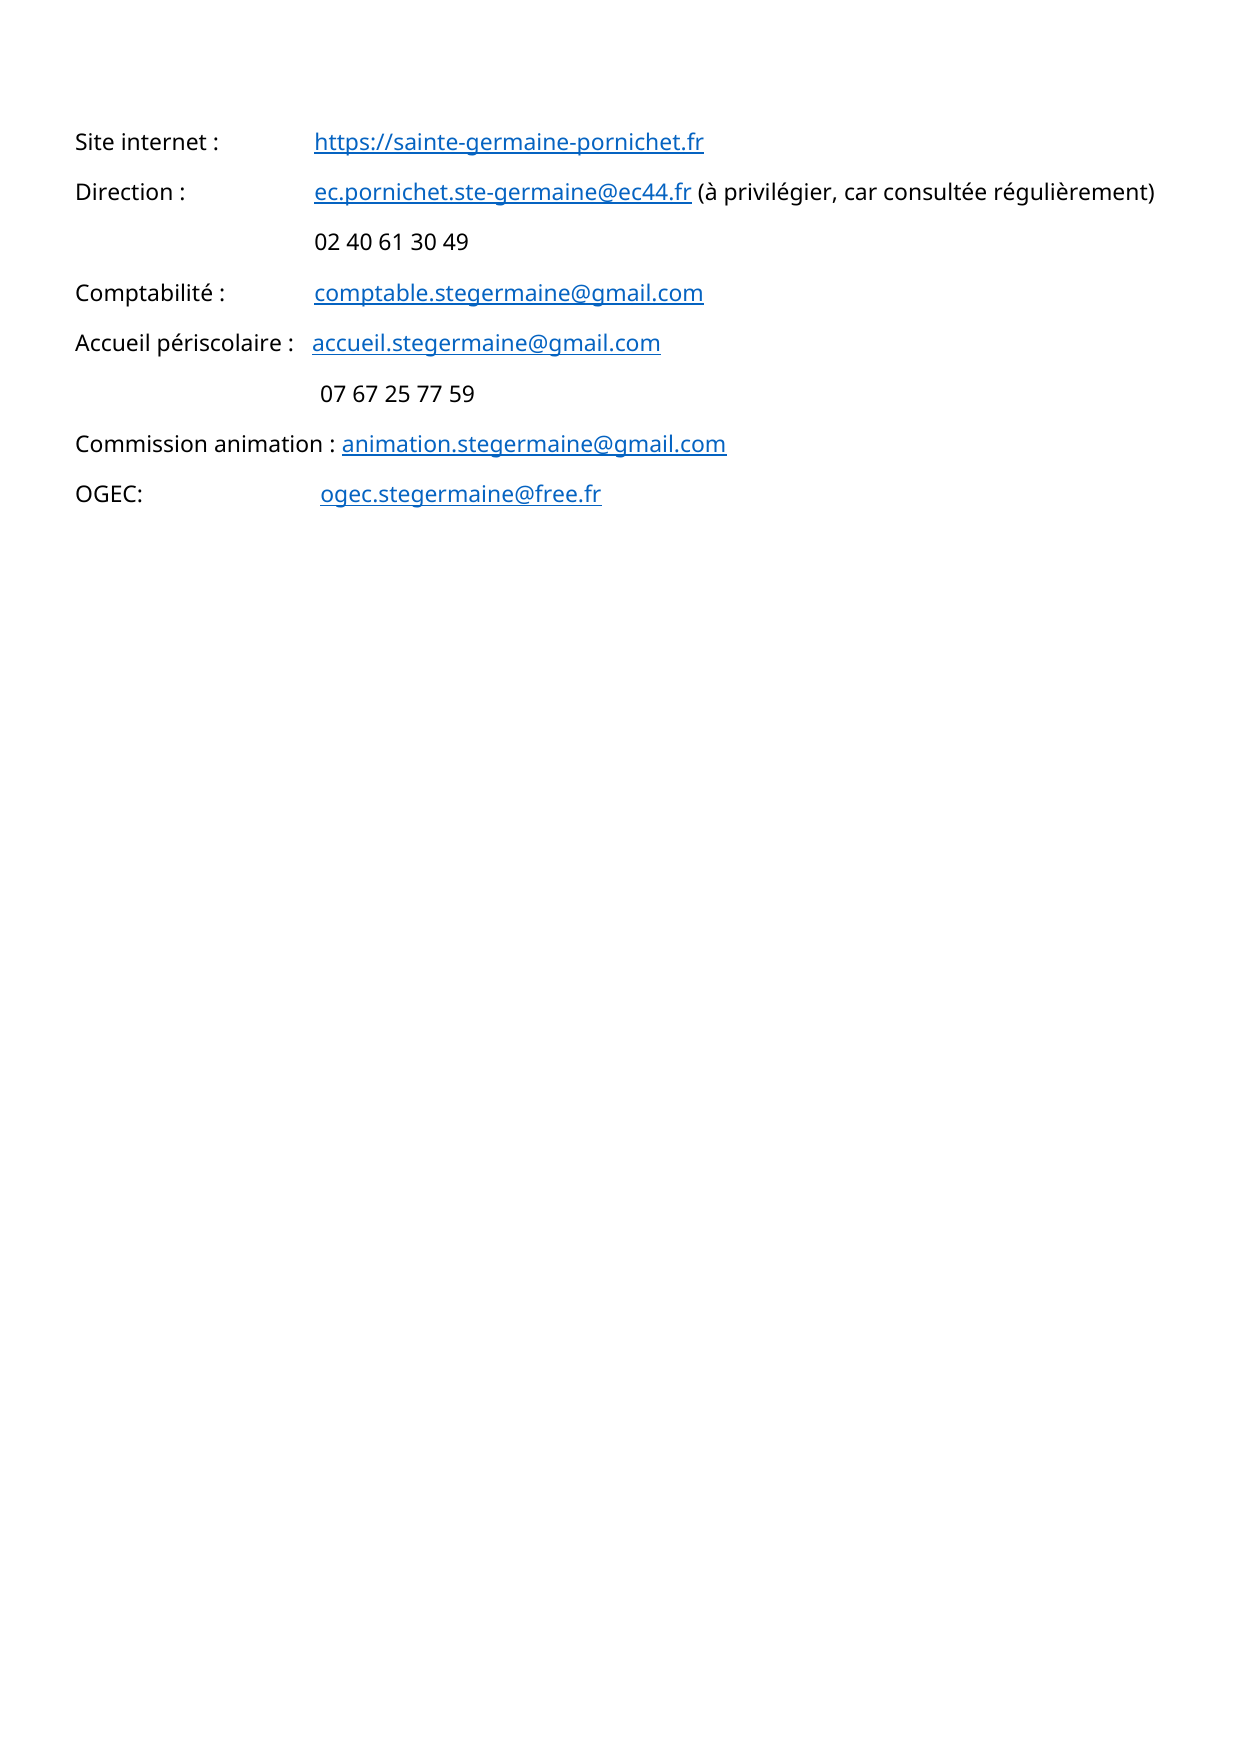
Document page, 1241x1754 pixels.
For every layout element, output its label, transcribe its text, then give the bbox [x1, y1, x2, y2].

text Site internet : https://sainte-germaine-pornichet.fr [75, 125, 1165, 157]
text 07 67 25 77 59 [222, 377, 1165, 409]
text Comptabilité : comptable.stegermaine@gmail.com [75, 277, 1165, 308]
text 02 40 61 30 49 [75, 226, 1165, 257]
text Accueil périscolaire : accueil.stegermaine@gmail.com [75, 327, 1165, 358]
text OGEC: ogec.stegermaine@free.fr [75, 478, 1165, 509]
text Commission animation : animation.stegermaine@gmail.com [75, 428, 1165, 459]
text Direction : ec.pornichet.ste-germaine@ec44.fr (à privilégier, car consultée régulièrement) [75, 176, 1165, 207]
